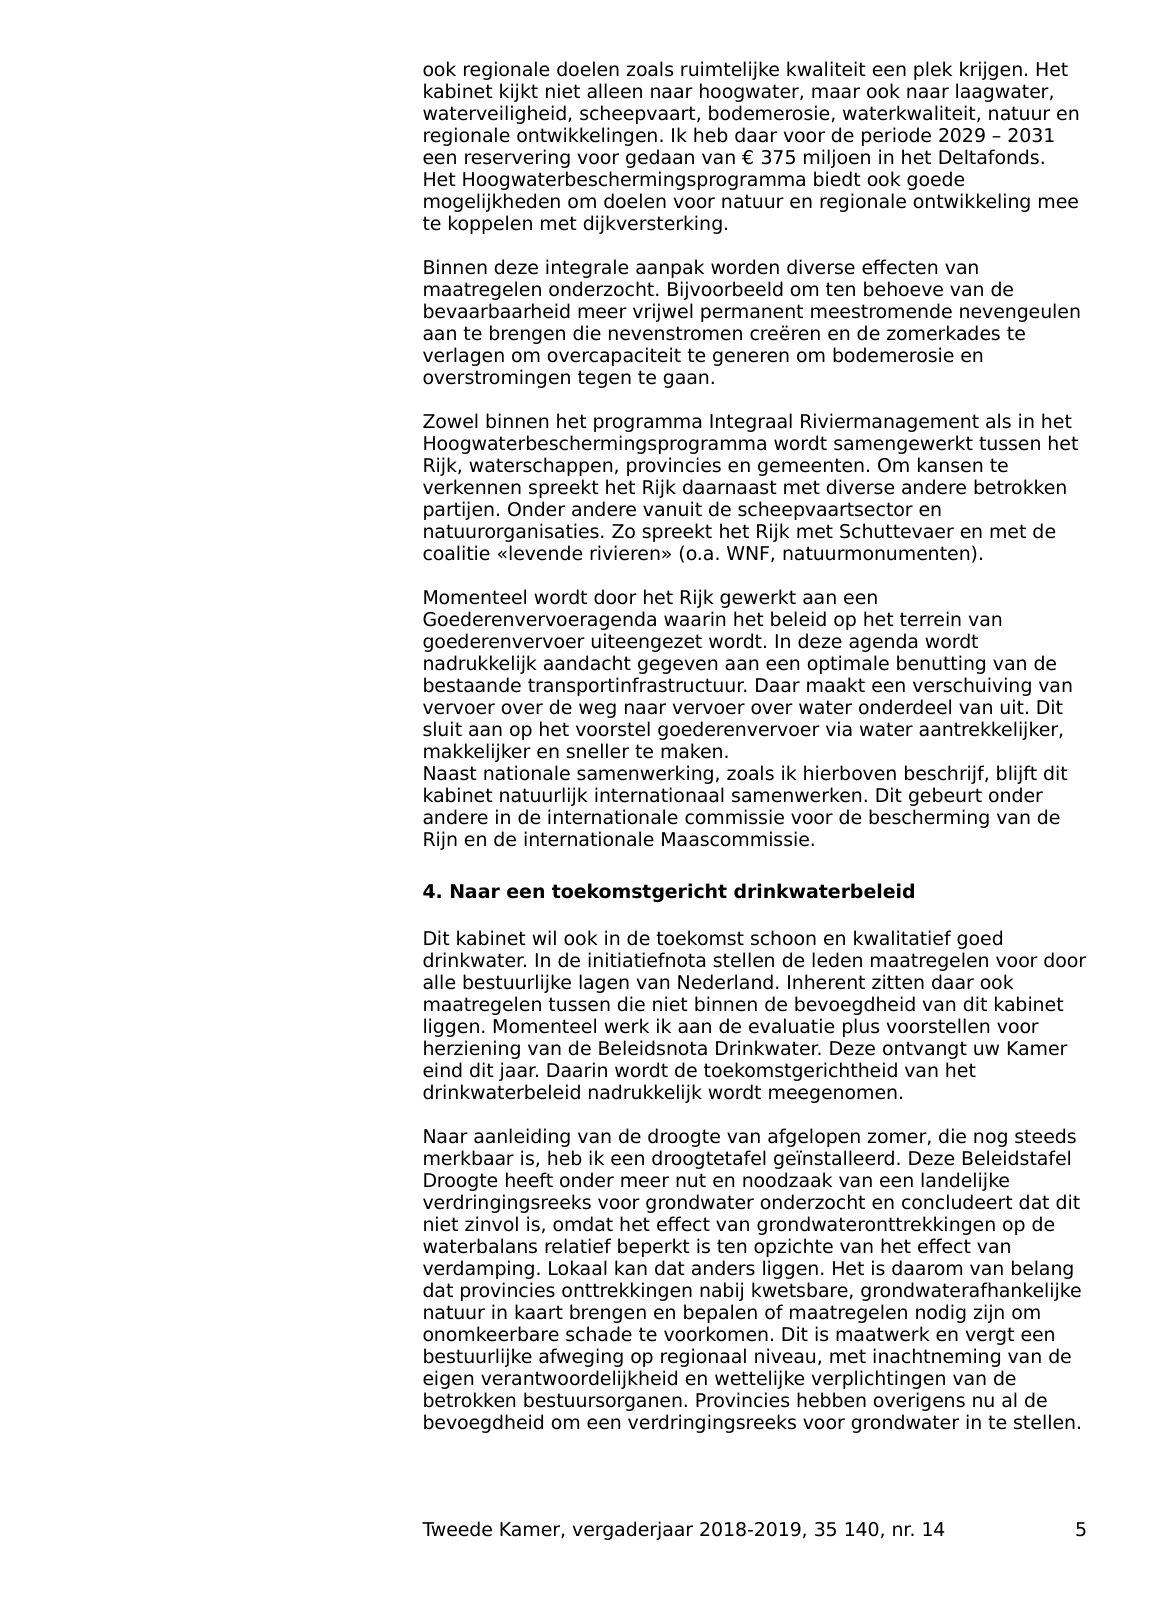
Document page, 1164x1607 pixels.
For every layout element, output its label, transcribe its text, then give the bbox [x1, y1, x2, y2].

text Het Hoogwaterbeschermingsprogramma biedt ook goede mogelijkheden om doelen voor natuur en regionale ontwikkeling mee te koppelen met dijkversterking. [422, 169, 1087, 235]
text Naar aanleiding van de droogte van afgelopen zomer, die nog steeds merkbaar is, heb ik een droogtetafel geïnstalleerd. Deze Beleidstafel Droogte heeft onder meer nut en noodzaak van een landelijke verdringingsreeks voor grondwater onderzocht en concludeert dat dit niet zinvol is, omdat het effect van grondwateronttrekkingen op de waterbalans relatief beperkt is ten opzichte van het effect van verdamping. Lokaal kan dat anders liggen. Het is daarom van belang dat provincies onttrekkingen nabij kwetsbare, grondwaterafhankelijke natuur in kaart brengen en bepalen of maatregelen nodig zijn om onomkeerbare schade te voorkomen. Dit is maatwerk en vergt een bestuurlijke afweging op regionaal niveau, met inachtneming van de eigen verantwoordelijkheid en wettelijke verplichtingen van de betrokken bestuursorganen. Provincies hebben overigens nu al de bevoegdheid om een verdringingsreeks voor grondwater in te stellen. [422, 1126, 1087, 1434]
subtitle 4. Naar een toekomstgericht drinkwaterbeleid [422, 881, 1087, 903]
text Naast nationale samenwerking, zoals ik hierboven beschrijf, blijft dit kabinet natuurlijk internationaal samenwerken. Dit gebeurt onder andere in de internationale commissie voor de bescherming van de Rijn en de internationale Maascommissie. [422, 763, 1087, 851]
text Binnen deze integrale aanpak worden diverse effecten van maatregelen onderzocht. Bijvoorbeeld om ten behoeve van de bevaarbaarheid meer vrijwel permanent meestromende nevengeulen aan te brengen die nevenstromen creëren en de zomerkades te verlagen om overcapaciteit te generen om bodemerosie en overstromingen tegen te gaan. [422, 257, 1087, 389]
text Momenteel wordt door het Rijk gewerkt aan een Goederenvervoeragenda waarin het beleid op het terrein van goederenvervoer uiteengezet wordt. In deze agenda wordt nadrukkelijk aandacht gegeven aan een optimale benutting van de bestaande transportinfrastructuur. Daar maakt een verschuiving van vervoer over de weg naar vervoer over water onderdeel van uit. Dit sluit aan op het voorstel goederenvervoer via water aantrekkelijker, makkelijker en sneller te maken. [422, 587, 1087, 763]
text Dit kabinet wil ook in de toekomst schoon en kwalitatief goed drinkwater. In de initiatiefnota stellen de leden maatregelen voor door alle bestuurlijke lagen van Nederland. Inherent zitten daar ook maatregelen tussen die niet binnen de bevoegdheid van dit kabinet liggen. Momenteel werk ik aan de evaluatie plus voorstellen voor herziening van de Beleidsnota Drinkwater. Deze ontvangt uw Kamer eind dit jaar. Daarin wordt de toekomstgerichtheid van het drinkwaterbeleid nadrukkelijk wordt meegenomen. [422, 928, 1087, 1104]
text Zowel binnen het programma Integraal Riviermanagement als in het Hoogwaterbeschermingsprogramma wordt samengewerkt tussen het Rijk, waterschappen, provincies en gemeenten. Om kansen te verkennen spreekt het Rijk daarnaast met diverse andere betrokken partijen. Onder andere vanuit de scheepvaartsector en natuurorganisaties. Zo spreekt het Rijk met Schuttevaer en met de coalitie «levende rivieren» (o.a. WNF, natuurmonumenten). [422, 411, 1087, 565]
text ook regionale doelen zoals ruimtelijke kwaliteit een plek krijgen. Het kabinet kijkt niet alleen naar hoogwater, maar ook naar laagwater, waterveiligheid, scheepvaart, bodemerosie, waterkwaliteit, natuur en regionale ontwikkelingen. Ik heb daar voor de periode 2029 – 2031 een reservering voor gedaan van € 375 miljoen in het Deltafonds. [422, 59, 1087, 169]
